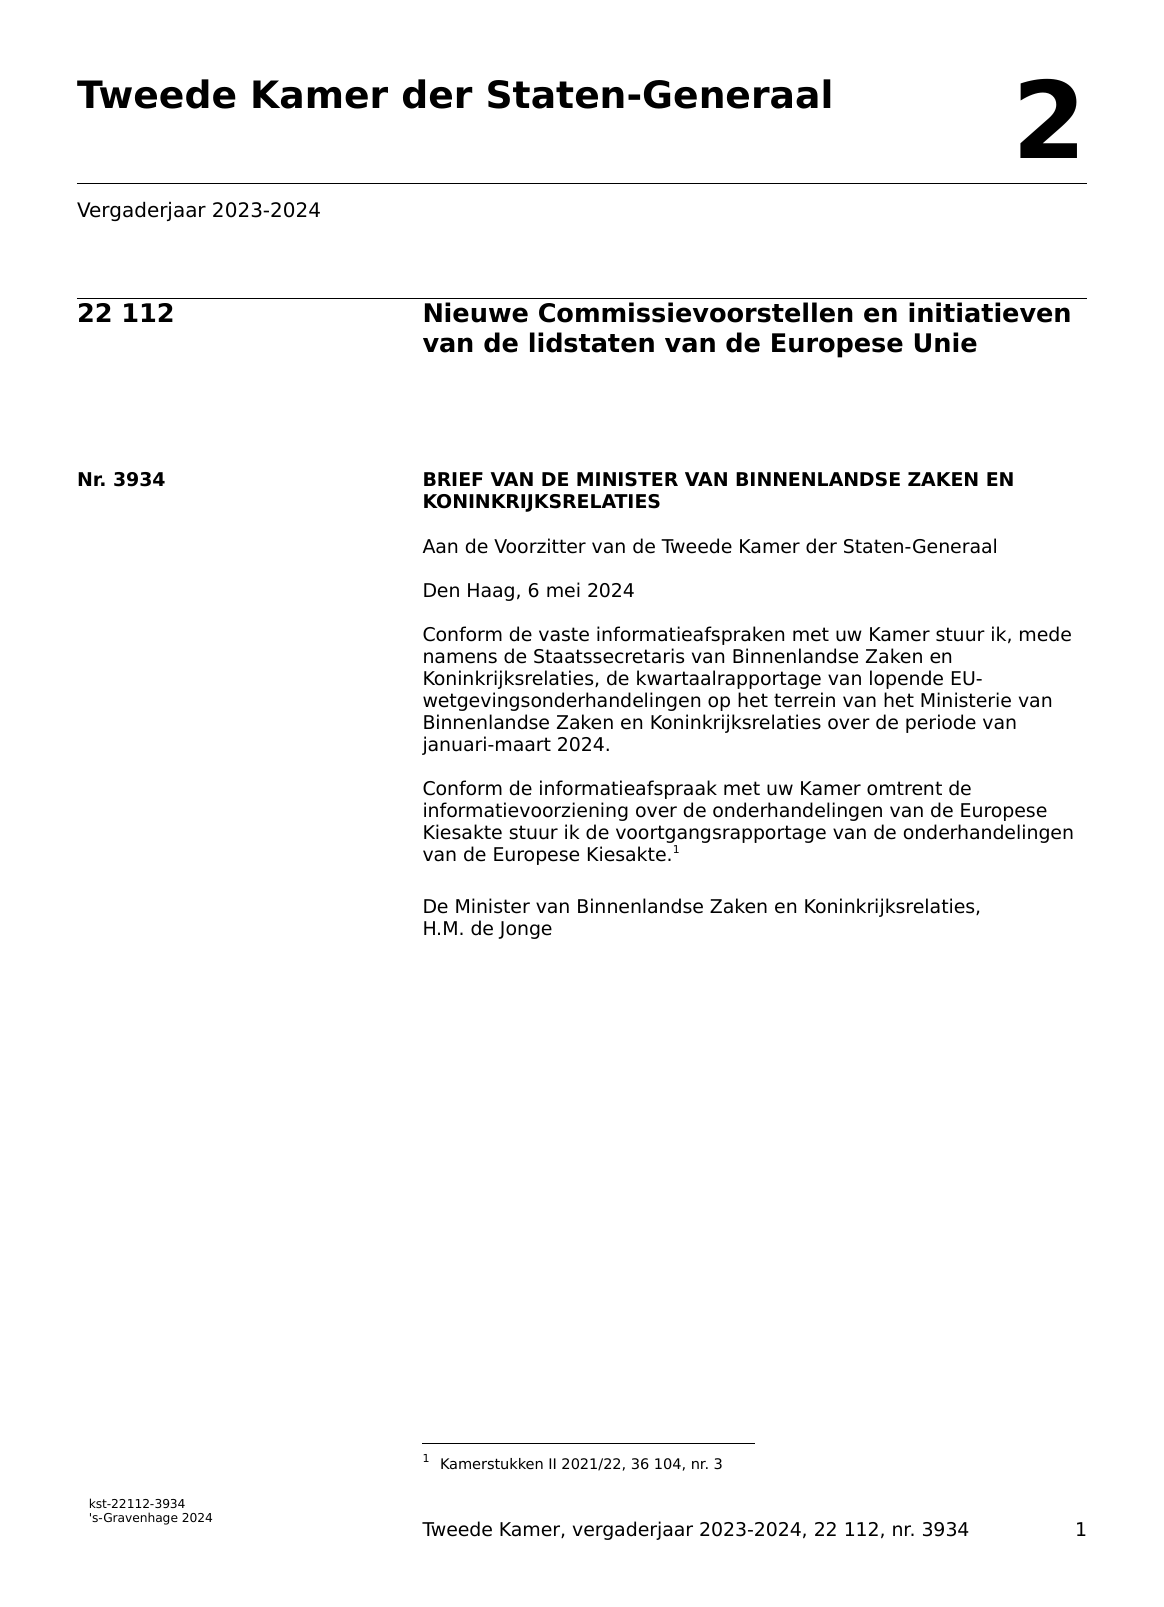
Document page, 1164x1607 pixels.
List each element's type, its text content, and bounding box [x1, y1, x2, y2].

text Kamerstukken II 2021/22, 36 104, nr. 3 [422, 1452, 1087, 1474]
table_header Tweede Kamer der Staten-Generaal [77, 59, 886, 183]
text Den Haag, 6 mei 2024 [422, 580, 1087, 602]
text Conform de informatieafspraak met uw Kamer omtrent de informatievoorziening over de onderhandelingen van de Europese Kiesakte stuur ik de voortgangsrapportage van de onderhandelingen van de Europese Kiesakte. [422, 778, 1087, 866]
text kst-22112-3934 [88, 1497, 323, 1511]
table_header 2 [886, 59, 1087, 183]
subtitle Nr. 3934 BRIEF VAN DE MINISTER VAN BINNENLANDSE ZAKEN EN KONINKRIJKSRELATIES [77, 469, 1087, 513]
text Aan de Voorzitter van de Tweede Kamer der Staten-Generaal [422, 536, 1087, 557]
table_cell Vergaderjaar 2023-2024 [77, 184, 1087, 298]
text Conform de vaste informatieafspraken met uw Kamer stuur ik, mede namens de Staatssecretaris van Binnenlandse Zaken en Koninkrijksrelaties, de kwartaalrapportage van lopende EU-wetgevingsonderhandelingen op het terrein van het Ministerie van Binnenlandse Zaken en Koninkrijksrelaties over de periode van januari-maart 2024. [422, 624, 1087, 756]
text De Minister van Binnenlandse Zaken en Koninkrijksrelaties, H.M. de Jonge [422, 896, 1087, 940]
subtitle 22 112 Nieuwe Commissievoorstellen en initiatieven van de lidstaten van de Europese Unie [77, 299, 1087, 358]
text 's-Gravenhage 2024 [88, 1511, 323, 1525]
